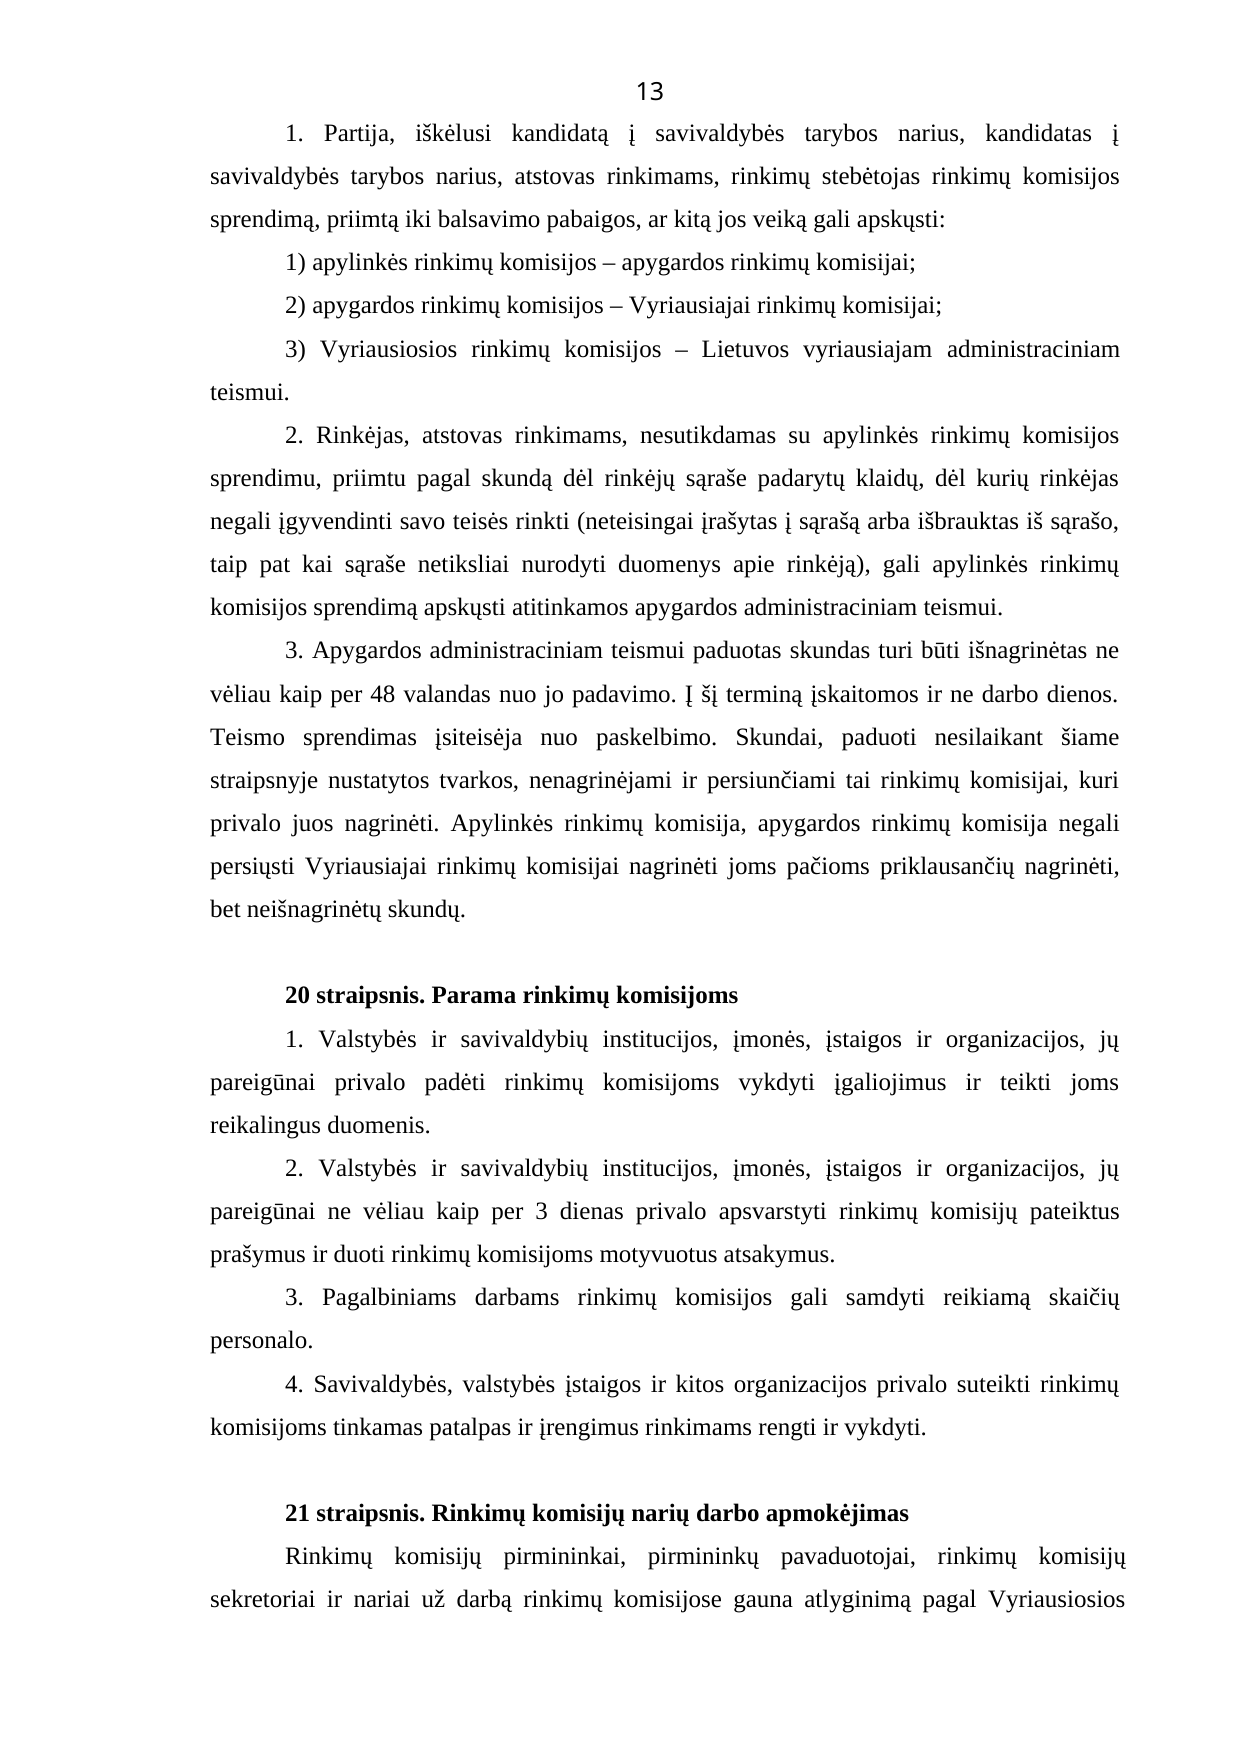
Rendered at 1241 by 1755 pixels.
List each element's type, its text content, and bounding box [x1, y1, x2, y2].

text 21 straipsnis. Rinkimų komisijų narių darbo apmokėjimas [210, 1498, 1120, 1527]
text 20 straipsnis. Parama rinkimų komisijoms [210, 981, 1120, 1009]
text 2. Rinkėjas, atstovas rinkimams, nesutikdamas su apylinkės rinkimų komisijos sprendimu, priimtu pagal skundą dėl rinkėjų sąraše padarytų klaidų, dėl kurių rinkėjas negali įgyvendinti savo teisės rinkti (neteisingai įrašytas į sąrašą arba išbrauktas iš sąrašo, taip pat kai sąraše netiksliai nurodyti duomenys apie rinkėją), gali apylinkės rinkimų komisijos sprendimą apskųsti atitinkamos apygardos administraciniam teismui. [210, 420, 1120, 621]
text 4. Savivaldybės, valstybės įstaigos ir kitos organizacijos privalo suteikti rinkimų komisijoms tinkamas patalpas ir įrengimus rinkimams rengti ir vykdyti. [210, 1369, 1120, 1441]
text 3) Vyriausiosios rinkimų komisijos – Lietuvos vyriausiajam administraciniam teismui. [210, 334, 1120, 406]
text 3. Apygardos administraciniam teismui paduotas skundas turi būti išnagrinėtas ne vėliau kaip per 48 valandas nuo jo padavimo. Į šį terminą įskaitomos ir ne darbo dienos. Teismo sprendimas įsiteisėja nuo paskelbimo. Skundai, paduoti nesilaikant šiame straipsnyje nustatytos tvarkos, nenagrinėjami ir persiunčiami tai rinkimų komisijai, kuri privalo juos nagrinėti. Apylinkės rinkimų komisija, apygardos rinkimų komisija negali persiųsti Vyriausiajai rinkimų komisijai nagrinėti joms pačioms priklausančių nagrinėti, bet neišnagrinėtų skundų. [210, 636, 1120, 923]
text 2. Valstybės ir savivaldybių institucijos, įmonės, įstaigos ir organizacijos, jų pareigūnai ne vėliau kaip per 3 dienas privalo apsvarstyti rinkimų komisijų pateiktus prašymus ir duoti rinkimų komisijoms motyvuotus atsakymus. [210, 1153, 1120, 1268]
text 1) apylinkės rinkimų komisijos – apygardos rinkimų komisijai; [210, 247, 1120, 276]
text Rinkimų komisijų pirmininkai, pirmininkų pavaduotojai, rinkimų komisijų sekretoriai ir nariai už darbą rinkimų komisijose gauna atlyginimą pagal Vyriausiosios [210, 1541, 1127, 1613]
text 3. Pagalbiniams darbams rinkimų komisijos gali samdyti reikiamą skaičių personalo. [210, 1282, 1120, 1354]
text 1. Valstybės ir savivaldybių institucijos, įmonės, įstaigos ir organizacijos, jų pareigūnai privalo padėti rinkimų komisijoms vykdyti įgaliojimus ir teikti joms reikalingus duomenis. [210, 1024, 1120, 1139]
text 2) apygardos rinkimų komisijos – Vyriausiajai rinkimų komisijai; [210, 291, 1120, 319]
text 1. Partija, iškėlusi kandidatą į savivaldybės tarybos narius, kandidatas į savivaldybės tarybos narius, atstovas rinkimams, rinkimų stebėtojas rinkimų komisijos sprendimą, priimtą iki balsavimo pabaigos, ar kitą jos veiką gali apskųsti: [210, 118, 1120, 233]
